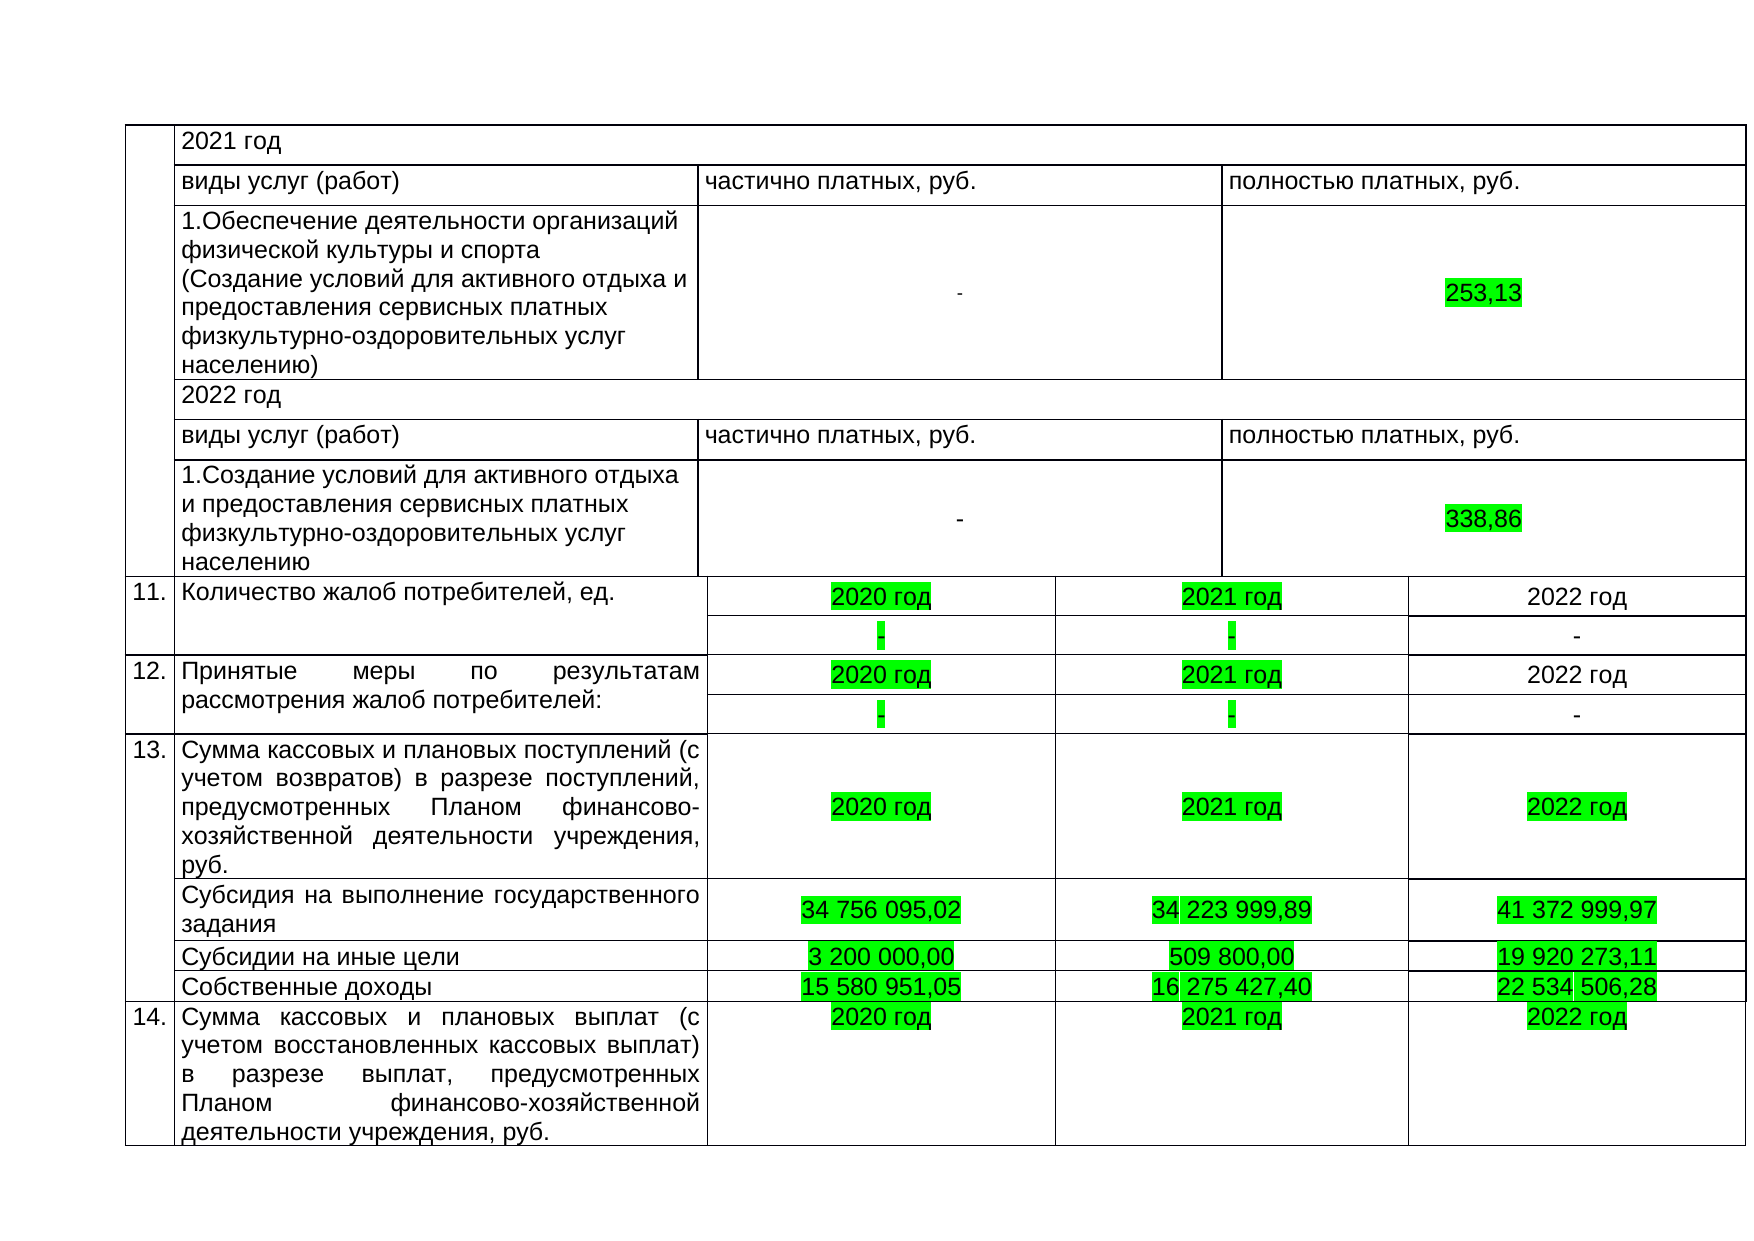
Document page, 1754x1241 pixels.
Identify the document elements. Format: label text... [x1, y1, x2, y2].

table_cell виды услуг (работ) [175, 420, 697, 459]
table_cell виды услуг (работ) [175, 166, 697, 204]
table_cell Количество жалоб потребителей, ед. [175, 577, 707, 654]
table_cell 2022 год [1409, 577, 1745, 615]
table_cell 338,86 [1223, 461, 1745, 576]
table_cell полностью платных, руб. [1223, 166, 1745, 204]
table_cell 2020 год [708, 577, 1055, 615]
table_cell - [708, 695, 1055, 733]
table_cell 2021 год [1056, 1002, 1408, 1145]
table_cell 2020 год [708, 734, 1055, 878]
table_cell Субсидии на иные цели [175, 941, 707, 970]
table_cell 34 223 999,89 [1056, 879, 1408, 940]
table_cell 15 580 951,05 [708, 971, 1055, 1001]
table_cell 1.Создание условий для активного отдыха и предоставления сервисных платных физкультурно-оздоровительных услуг населению [175, 461, 697, 576]
table_cell 19 920 273,11 [1409, 942, 1745, 970]
table_cell - [1056, 616, 1408, 654]
table_cell 2021 год [1056, 734, 1408, 878]
table_cell 41 372 999,97 [1409, 880, 1745, 940]
table_cell Сумма кассовых и плановых поступлений (с учетом возвратов) в разрезе поступлений, предусмотренных Планом финансово-хозяйственной деятельности учреждения, руб. [175, 735, 707, 878]
table_cell Субсидия на выполнение государственного задания [175, 879, 707, 940]
table_cell 2021 год [1056, 655, 1408, 694]
table_cell - [1409, 617, 1745, 654]
table_cell 16 275 427,40 [1056, 971, 1408, 1001]
table_cell 2022 год [1409, 1002, 1745, 1145]
table_cell 2022 год [175, 380, 1745, 419]
table_cell 2022 год [1409, 656, 1745, 694]
table_cell 22 534 506,28 [1409, 972, 1745, 1001]
table_cell 2020 год [708, 655, 1055, 694]
table_cell - [699, 461, 1221, 576]
table_cell 2022 год [1409, 735, 1745, 878]
table_cell - [699, 206, 1221, 378]
table_cell полностью платных, руб. [1223, 420, 1745, 459]
table_cell 11. [126, 577, 174, 654]
table_cell частично платных, руб. [699, 420, 1221, 459]
table_cell 2021 год [1056, 577, 1408, 615]
table_cell [126, 126, 174, 576]
table_cell 3 200 000,00 [708, 941, 1055, 970]
table_cell - [1409, 695, 1745, 733]
table_cell - [708, 616, 1055, 654]
table_cell 12. [126, 656, 174, 733]
table_cell 2020 год [708, 1002, 1055, 1145]
table_cell Сумма кассовых и плановых выплат (с учетом восстановленных кассовых выплат) в разрезе выплат, предусмотренных Планом финансово-хозяйственной деятельности учреждения, руб. [175, 1002, 707, 1145]
table_cell 14. [126, 1002, 174, 1145]
table_cell 34 756 095,02 [708, 879, 1055, 940]
table_cell частично платных, руб. [699, 166, 1221, 204]
table_cell Собственные доходы [175, 971, 707, 1001]
table_cell - [1056, 695, 1408, 733]
table_cell 253,13 [1223, 206, 1745, 378]
table_cell 509 800,00 [1056, 941, 1408, 970]
table_cell 13. [126, 735, 174, 1001]
table_cell 1.Обеспечение деятельности организаций физической культуры и спорта (Создание условий для активного отдыха и предоставления сервисных платных физкультурно-оздоровительных услуг населению) [175, 206, 697, 378]
table_cell Принятые меры по результатам рассмотрения жалоб потребителей: [175, 656, 707, 733]
table_cell 2021 год [175, 126, 1745, 164]
